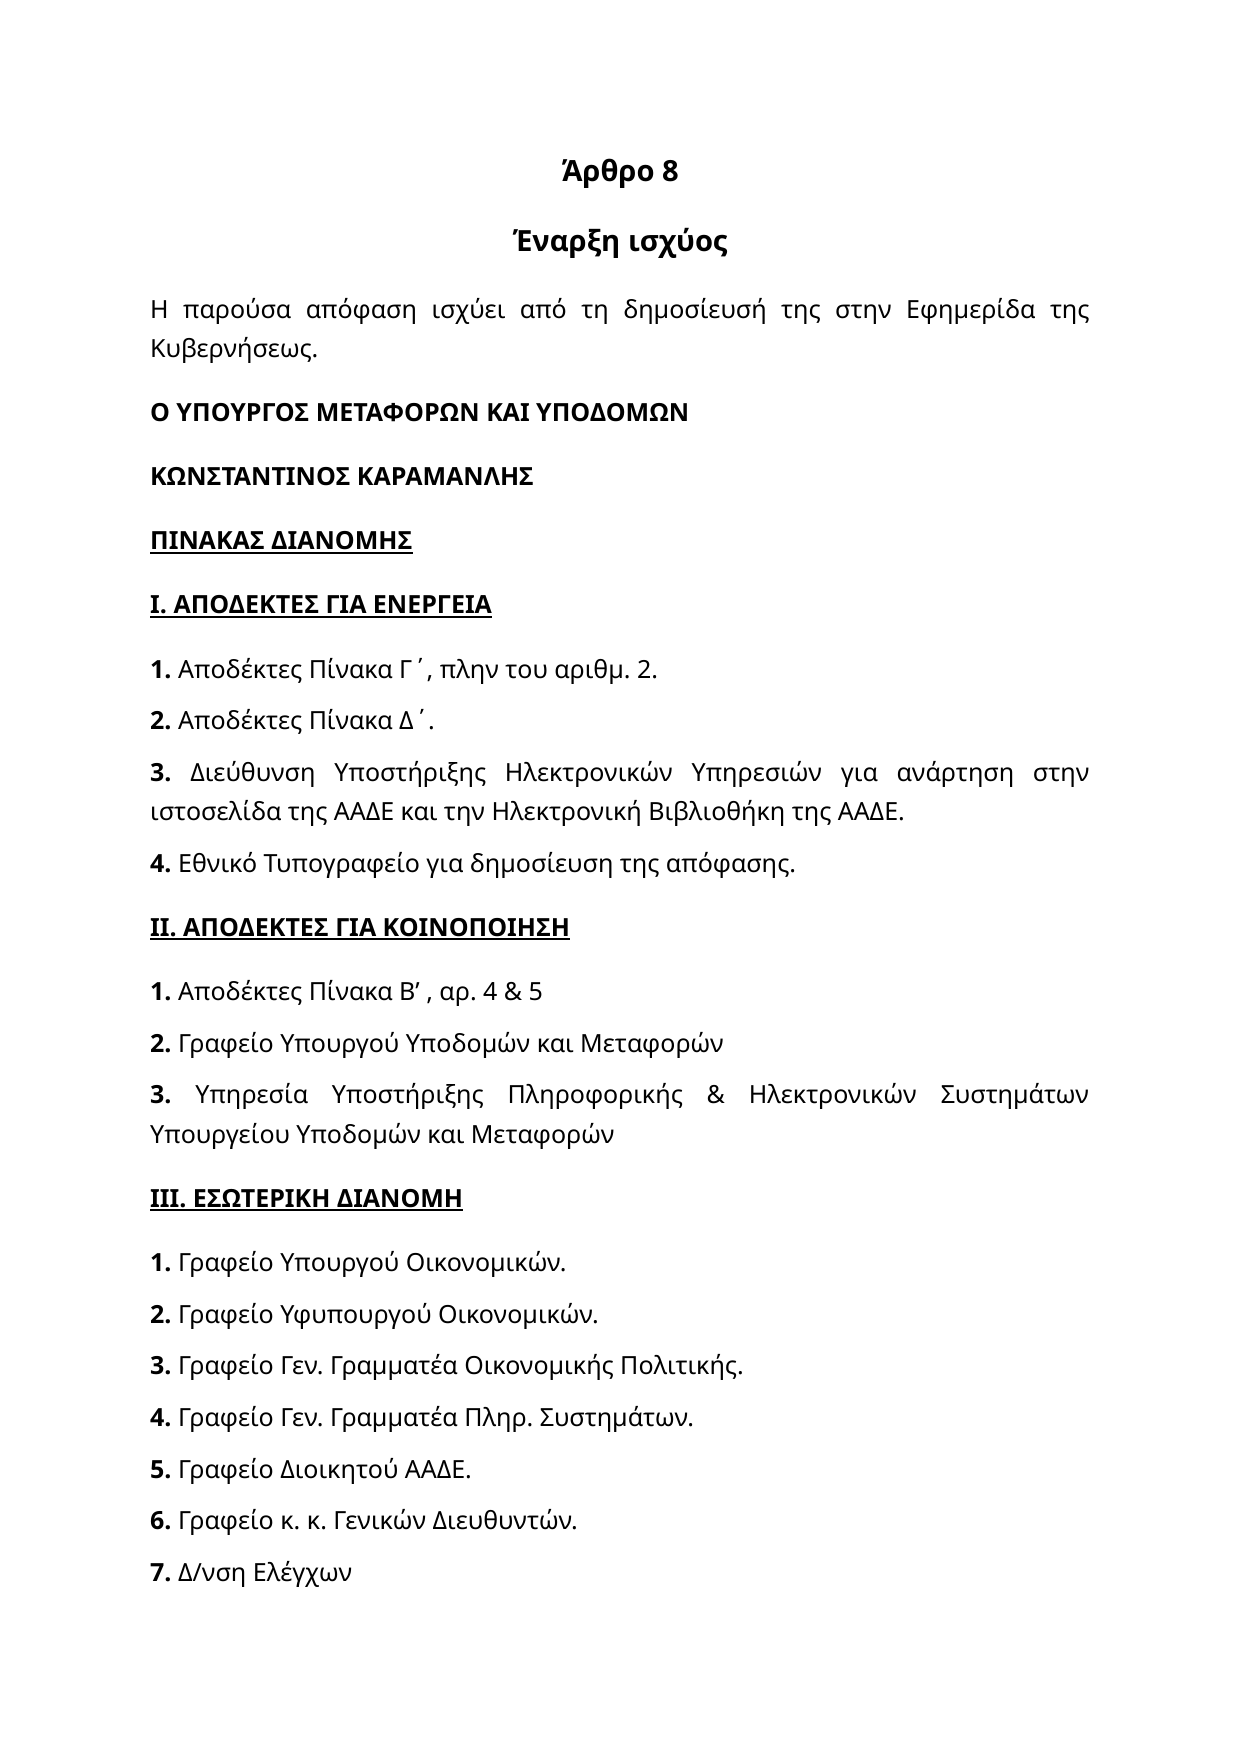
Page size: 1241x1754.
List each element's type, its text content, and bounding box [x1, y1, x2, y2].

text ΚΩΝΣΤΑΝΤΙΝΟΣ ΚΑΡΑΜΑΝΛΗΣ [150, 459, 1090, 493]
text ΠΙΝΑΚΑΣ ΔΙΑΝΟΜΗΣ [150, 523, 1090, 557]
text 1. Γραφείο Υπουργού Οικονομικών. [150, 1244, 1090, 1279]
text 6. Γραφείο κ. κ. Γενικών Διευθυντών. [150, 1503, 1090, 1537]
text 3. Υπηρεσία Υποστήριξης Πληροφορικής & Ηλεκτρονικών Συστημάτων Υπουργείου Υποδομών και Μεταφορών [150, 1077, 1090, 1150]
text 4. Γραφείο Γεν. Γραμματέα Πληρ. Συστημάτων. [150, 1399, 1090, 1434]
text 7. Δ/νση Ελέγχων [150, 1554, 1090, 1589]
text 2. Γραφείο Υφυπουργού Οικονομικών. [150, 1296, 1090, 1330]
text 2. Γραφείο Υπουργού Υποδομών και Μεταφορών [150, 1025, 1090, 1059]
text 1. Αποδέκτες Πίνακα Β’ , αρ. 4 & 5 [150, 974, 1090, 1008]
text Ι. ΑΠΟΔΕΚΤΕΣ ΓΙΑ ΕΝΕΡΓΕΙΑ [150, 587, 1090, 621]
subtitle Έναρξη ισχύος [150, 221, 1090, 260]
text 3. Γραφείο Γεν. Γραμματέα Οικονομικής Πολιτικής. [150, 1348, 1090, 1382]
text 2. Αποδέκτες Πίνακα Δ΄. [150, 703, 1090, 737]
text 1. Αποδέκτες Πίνακα Γ΄, πλην του αριθμ. 2. [150, 651, 1090, 685]
text Ο ΥΠΟΥΡΓΟΣ ΜΕΤΑΦΟΡΩΝ ΚΑΙ ΥΠΟΔΟΜΩΝ [150, 394, 1090, 429]
text Η παρούσα απόφαση ισχύει από τη δημοσίευσή της στην Εφημερίδα της Κυβερνήσεως. [150, 291, 1090, 364]
text 4. Εθνικό Τυπογραφείο για δημοσίευση της απόφασης. [150, 845, 1090, 879]
text ΙΙΙ. ΕΣΩΤΕΡΙΚΗ ΔΙΑΝΟΜΗ [150, 1180, 1090, 1214]
subtitle Άρθρο 8 [150, 150, 1090, 190]
text 3. Διεύθυνση Υποστήριξης Ηλεκτρονικών Υπηρεσιών για ανάρτηση στην ιστοσελίδα της ΑΑΔΕ και την Ηλεκτρονική Βιβλιοθήκη της ΑΑΔΕ. [150, 754, 1090, 828]
text ΙΙ. ΑΠΟΔΕΚΤΕΣ ΓΙΑ ΚΟΙΝΟΠΟΙΗΣΗ [150, 909, 1090, 944]
text 5. Γραφείο Διοικητού ΑΑΔΕ. [150, 1451, 1090, 1485]
